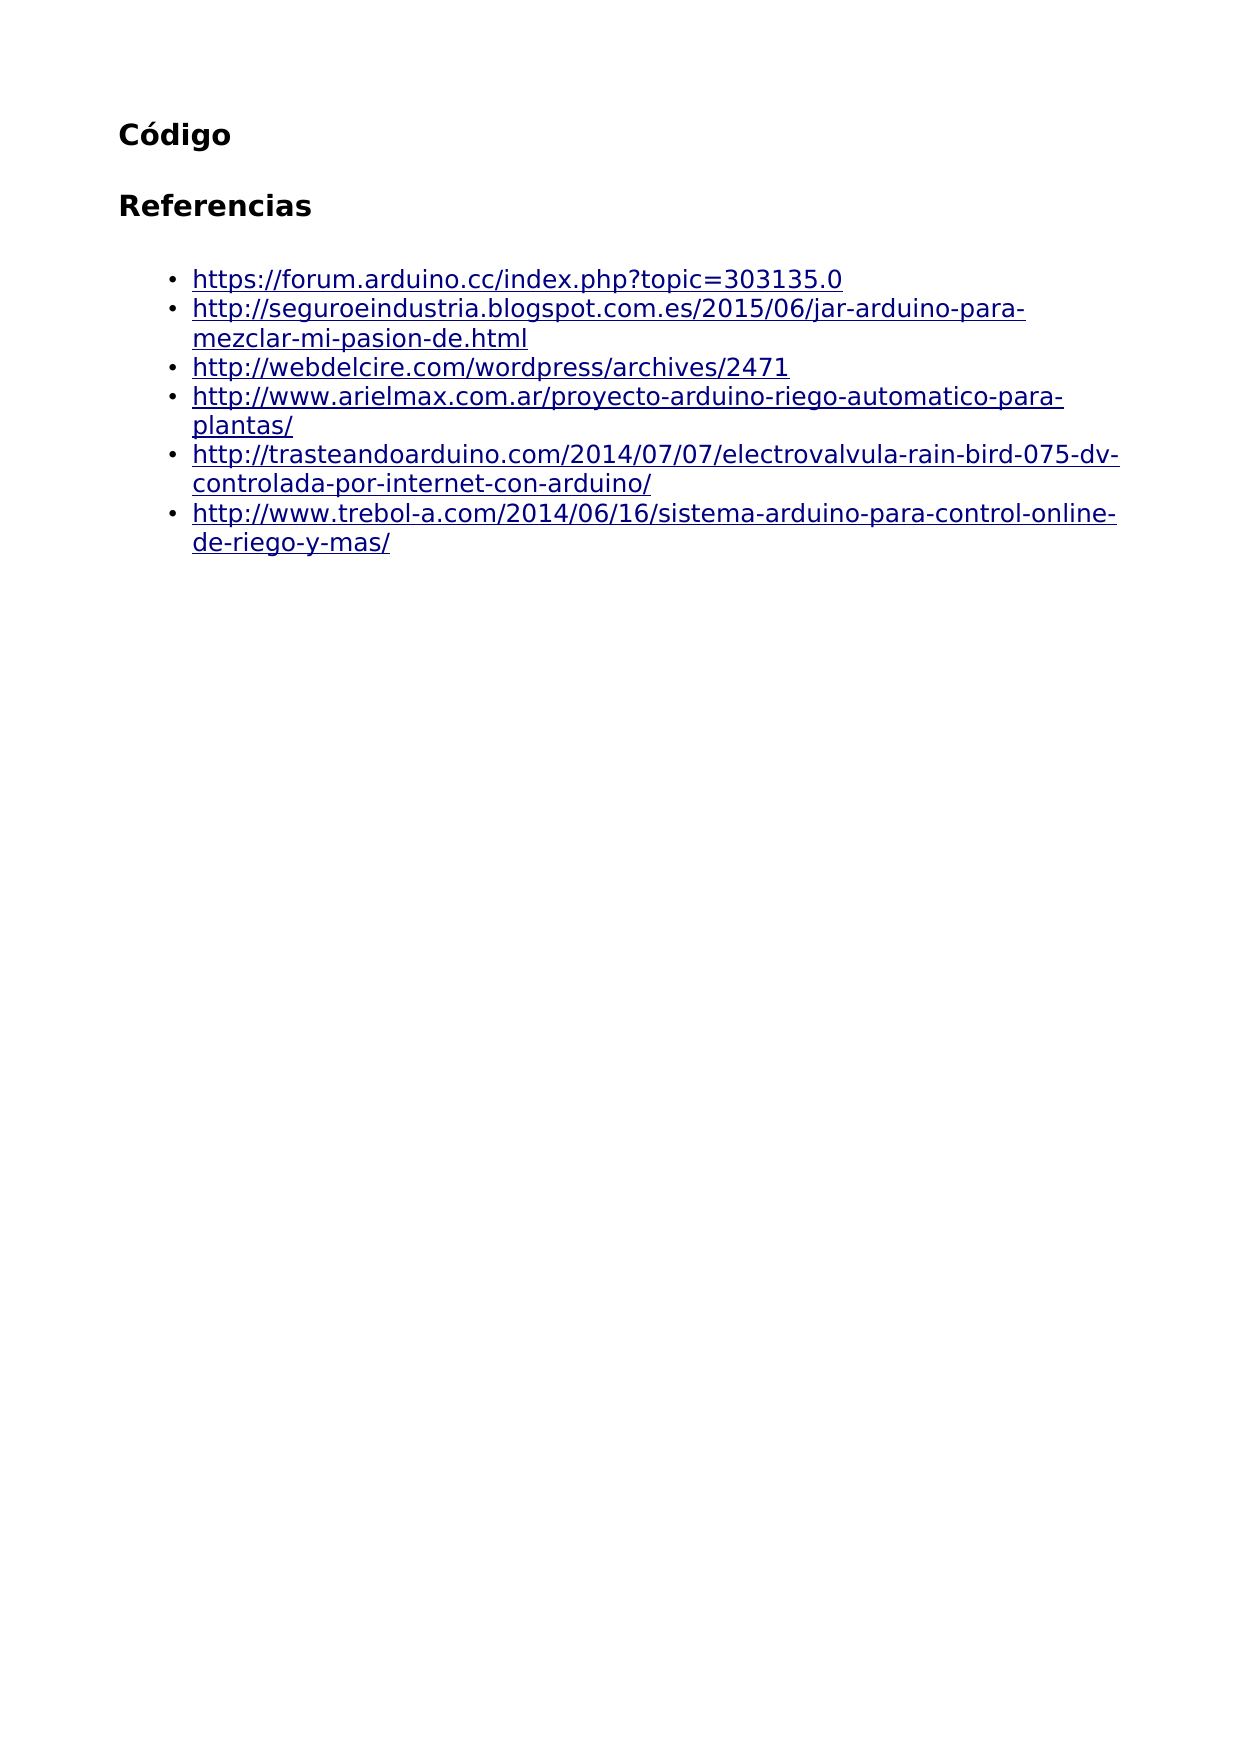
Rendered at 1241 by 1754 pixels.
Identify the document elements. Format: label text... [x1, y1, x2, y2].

list http://www.arielmax.com.ar/proyecto-arduino-riego-automatico-para-plantas/ [177, 382, 1122, 441]
subtitle Referencias [118, 189, 1122, 223]
list http://www.trebol-a.com/2014/06/16/sistema-arduino-para-control-online-de-riego-y-mas/ [177, 499, 1122, 557]
subtitle Código [118, 118, 1122, 152]
list https://forum.arduino.cc/index.php?topic=303135.0 [177, 266, 1122, 295]
list http://trasteandoarduino.com/2014/07/07/electrovalvula-rain-bird-075-dv-controlada-por-internet-con-arduino/ [177, 441, 1122, 499]
list http://seguroeindustria.blogspot.com.es/2015/06/jar-arduino-para-mezclar-mi-pasion-de.html [177, 295, 1122, 353]
list http://webdelcire.com/wordpress/archives/2471 [177, 353, 1122, 382]
